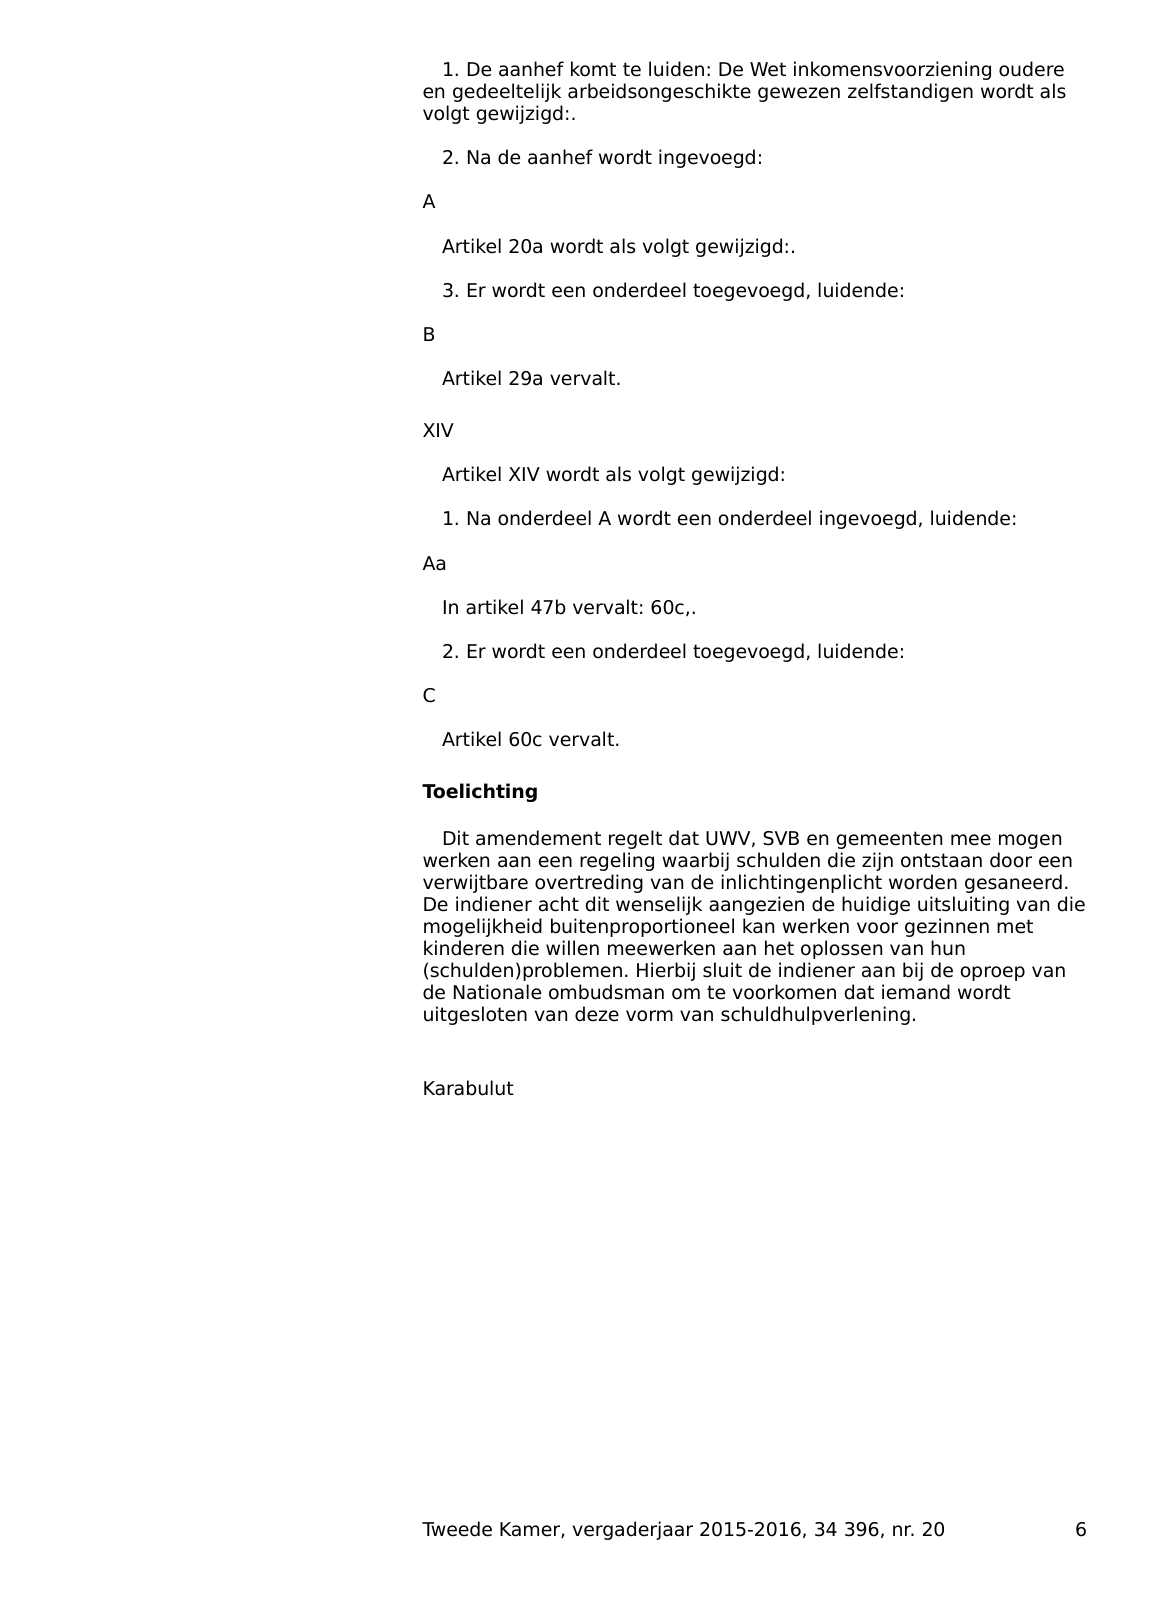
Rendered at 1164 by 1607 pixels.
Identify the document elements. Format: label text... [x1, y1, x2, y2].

text A [422, 191, 1087, 213]
text Dit amendement regelt dat UWV, SVB en gemeenten mee mogen werken aan een regeling waarbij schulden die zijn ontstaan door een verwijtbare overtreding van de inlichtingenplicht worden gesaneerd. De indiener acht dit wenselijk aangezien de huidige uitsluiting van die mogelijkheid buitenproportioneel kan werken voor gezinnen met kinderen die willen meewerken aan het oplossen van hun (schulden)problemen. Hierbij sluit de indiener aan bij de oproep van de Nationale ombudsman om te voorkomen dat iemand wordt uitgesloten van deze vorm van schuldhulpverlening. [422, 828, 1087, 1026]
text Artikel 60c vervalt. [422, 729, 1087, 751]
text 3. Er wordt een onderdeel toegevoegd, luidende: [422, 280, 1087, 302]
text C [422, 685, 1087, 707]
text In artikel 47b vervalt: 60c,. [422, 597, 1087, 619]
text Artikel XIV wordt als volgt gewijzigd: [422, 464, 1087, 486]
text B [422, 324, 1087, 346]
text 2. Er wordt een onderdeel toegevoegd, luidende: [422, 641, 1087, 663]
text 2. Na de aanhef wordt ingevoegd: [422, 147, 1087, 169]
text 1. De aanhef komt te luiden: De Wet inkomensvoorziening oudere en gedeeltelijk arbeidsongeschikte gewezen zelfstandigen wordt als volgt gewijzigd:. [422, 59, 1087, 125]
text Karabulut [422, 1056, 1087, 1100]
text Artikel 29a vervalt. [422, 368, 1087, 390]
subtitle XIV [422, 420, 1087, 442]
text Aa [422, 552, 1087, 574]
text Artikel 20a wordt als volgt gewijzigd:. [422, 236, 1087, 257]
subtitle Toelichting [422, 781, 1087, 803]
text 1. Na onderdeel A wordt een onderdeel ingevoegd, luidende: [422, 508, 1087, 530]
